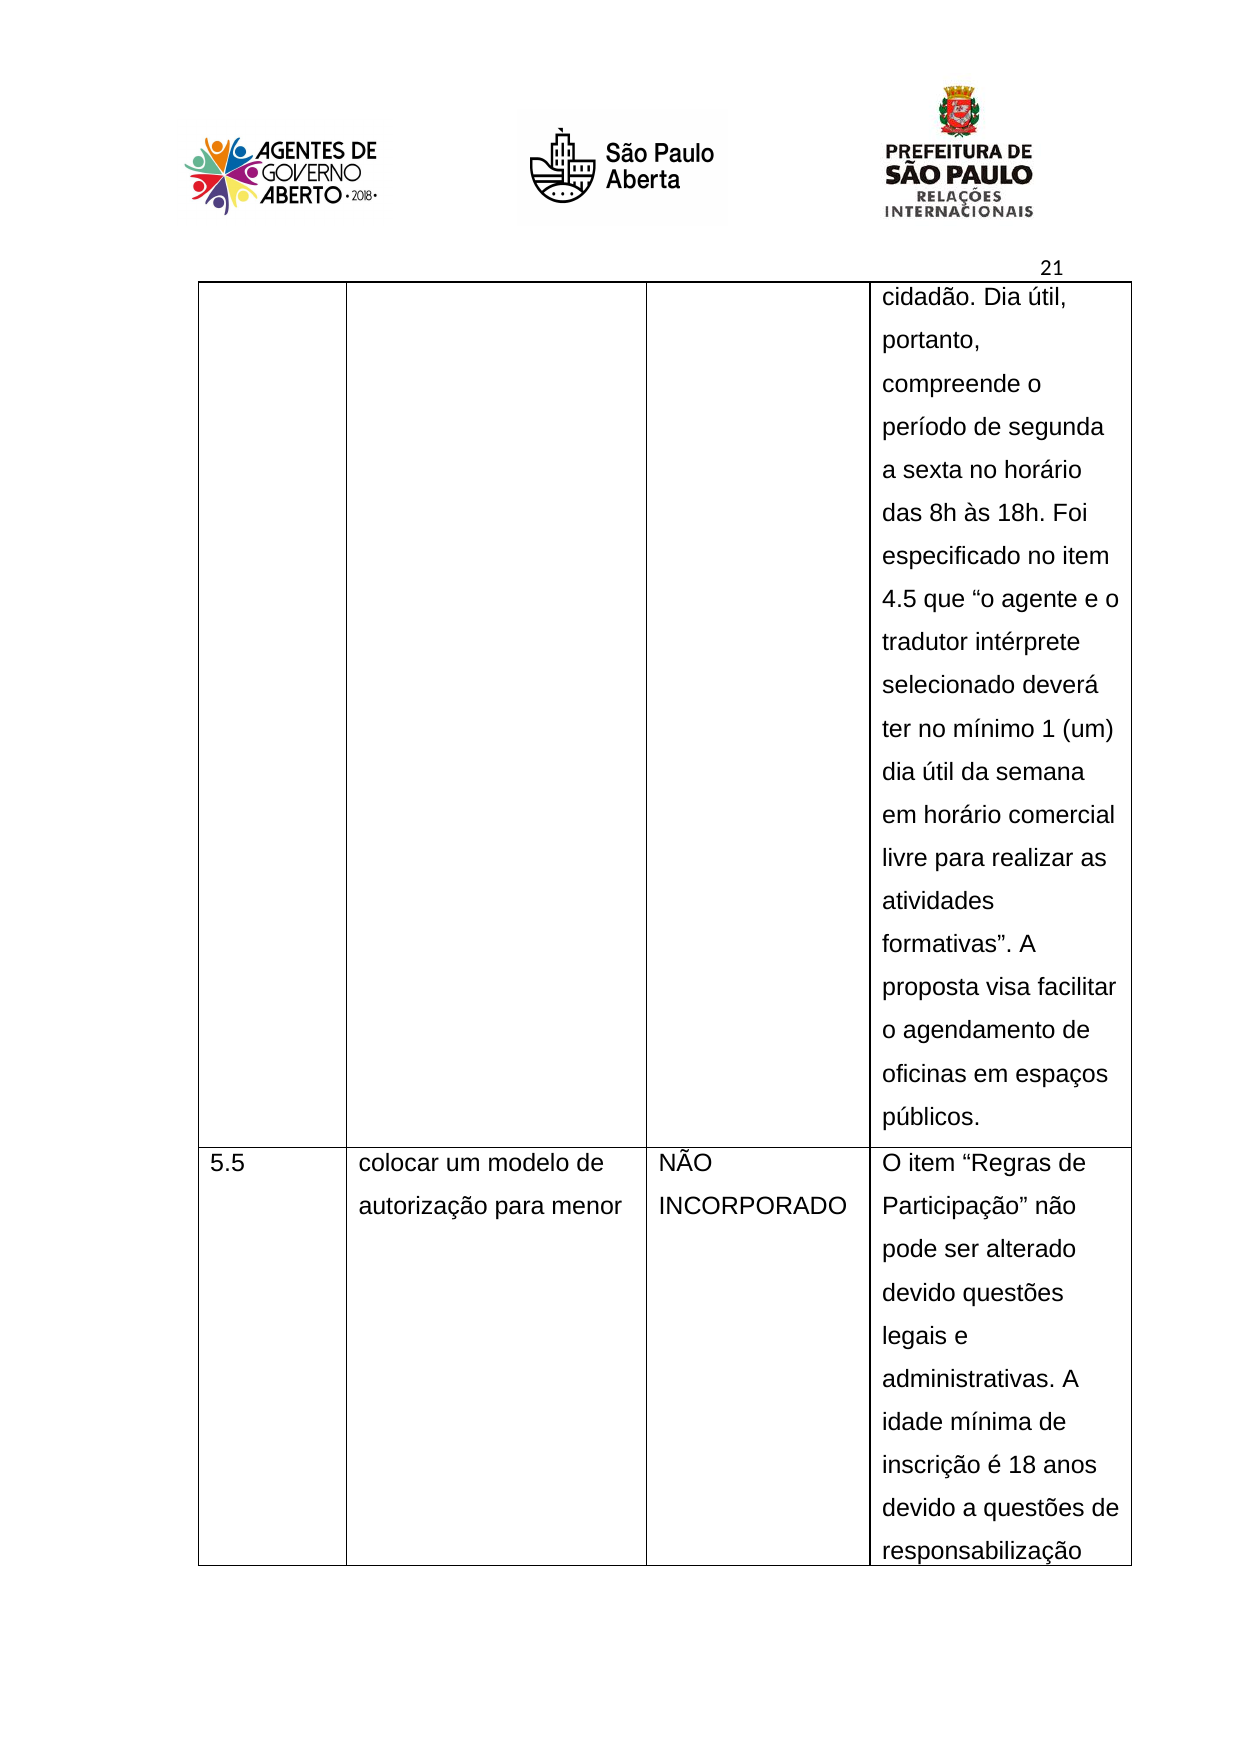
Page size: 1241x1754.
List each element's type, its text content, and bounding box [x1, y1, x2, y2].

picture [516, 109, 729, 226]
picture [177, 119, 393, 226]
table_cell O item “Regras de Participação” não pode ser alterado devido questões legais e administrativas. A idade mínima de inscrição é 18 anos devido a questões de responsabilização [871, 1148, 1131, 1565]
picture [873, 73, 1043, 226]
table_cell [199, 283, 346, 1147]
table_cell cidadão. Dia útil, portanto, compreende o período de segunda a sexta no horário das 8h às 18h. Foi especificado no item 4.5 que “o agente e o tradutor intérprete selecionado deverá ter no mínimo 1 (um) dia útil da semana em horário comercial livre para realizar as atividades formativas”. A proposta visa facilitar o agendamento de oficinas em espaços públicos. [871, 283, 1131, 1147]
table_cell [647, 283, 869, 1147]
table_cell [347, 283, 646, 1147]
table_cell 5.5 [199, 1148, 346, 1565]
table_cell NÃO INCORPORADO [647, 1148, 869, 1565]
table_cell colocar um modelo de autorização para menor [347, 1148, 646, 1565]
